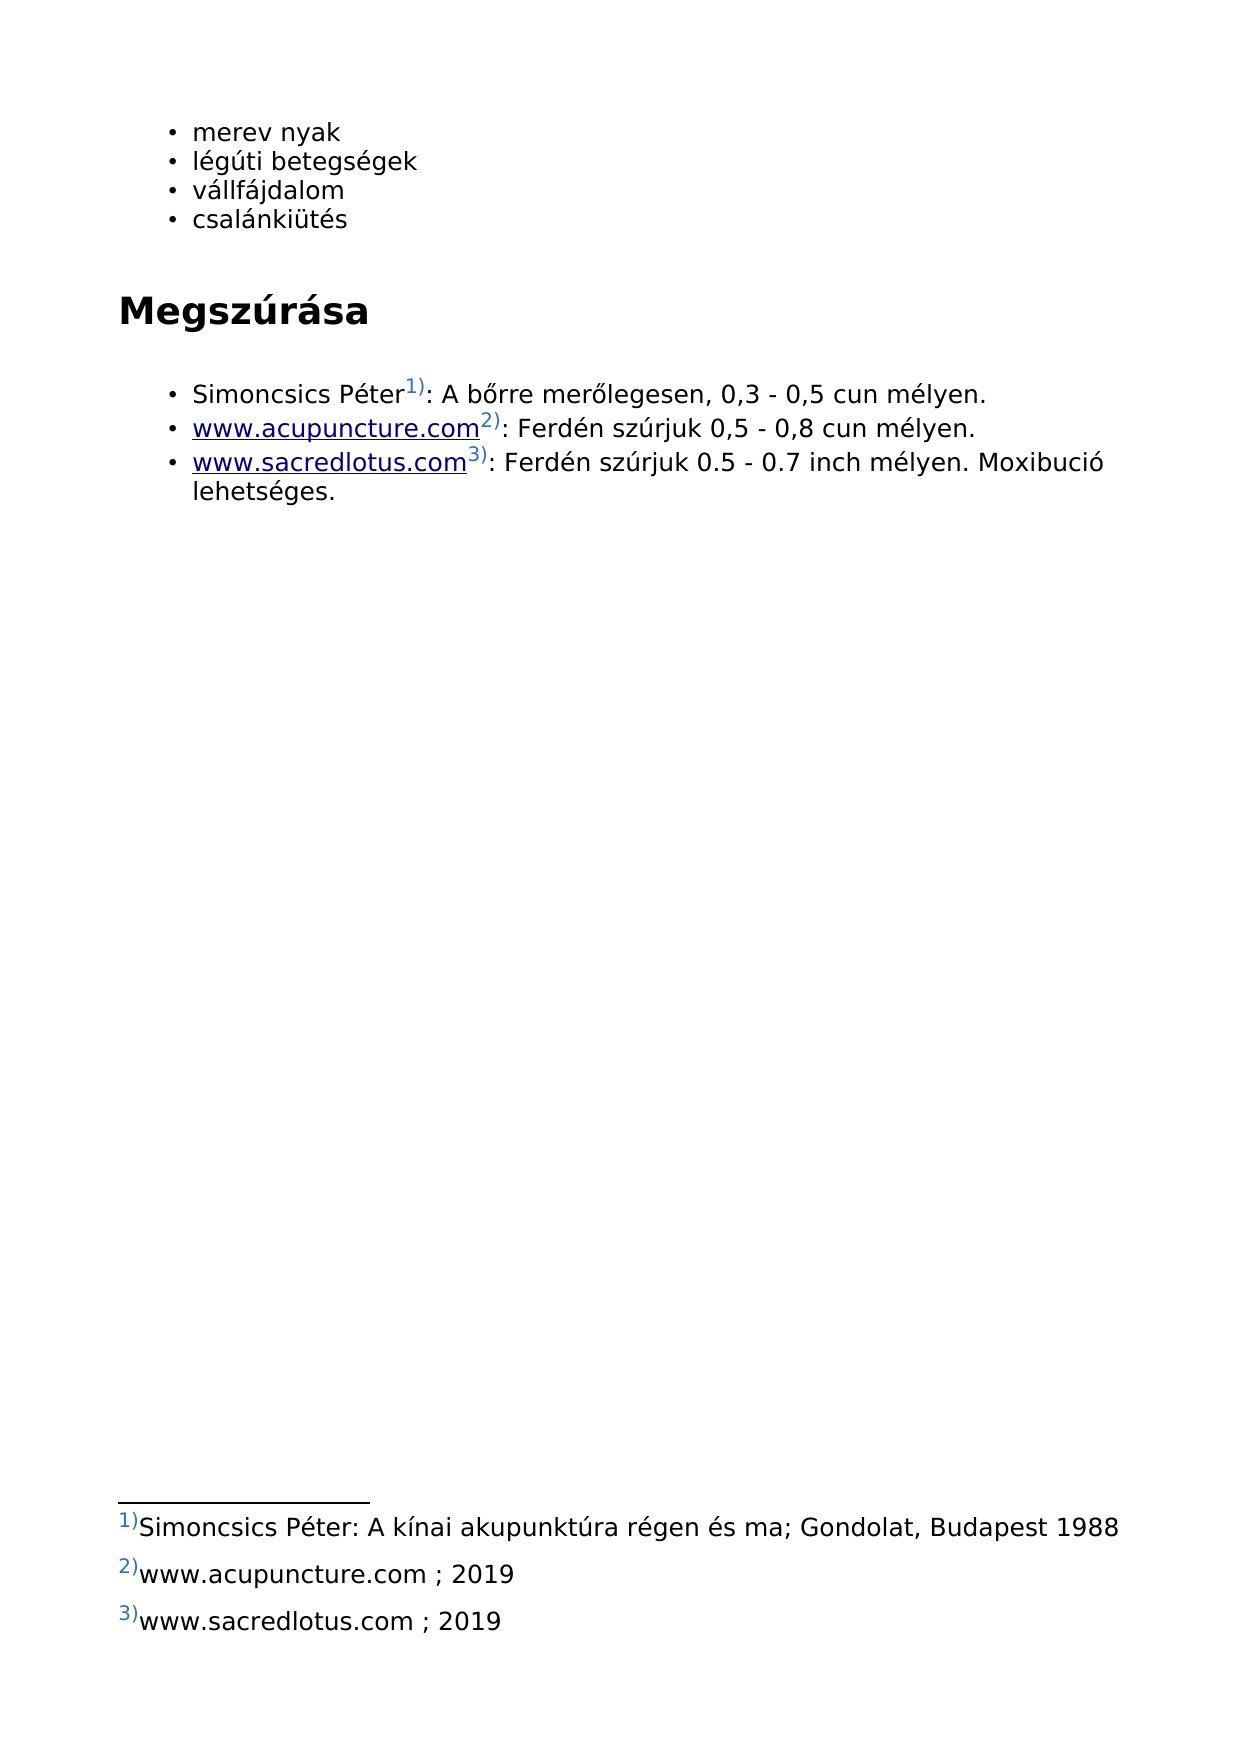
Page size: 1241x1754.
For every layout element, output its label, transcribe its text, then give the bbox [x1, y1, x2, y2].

list www.sacredlotus.com ; 2019 [118, 1602, 1122, 1636]
list csalánkiütés [177, 206, 1122, 235]
list légúti betegségek [177, 147, 1122, 176]
list www.sacredlotus.com: Ferdén szúrjuk 0.5 - 0.7 inch mélyen. Moxibució lehetséges. [177, 443, 1122, 506]
list www.acupuncture.com ; 2019 [118, 1555, 1122, 1589]
list www.acupuncture.com: Ferdén szúrjuk 0,5 - 0,8 cun mélyen. [177, 409, 1122, 443]
list Simoncsics Péter: A bőrre merőlegesen, 0,3 - 0,5 cun mélyen. [177, 375, 1122, 409]
list Simoncsics Péter: A kínai akupunktúra régen és ma; Gondolat, Budapest 1988 [118, 1509, 1122, 1543]
list vállfájdalom [177, 176, 1122, 206]
subtitle Megszúrása [118, 289, 1122, 333]
list merev nyak [177, 118, 1122, 147]
